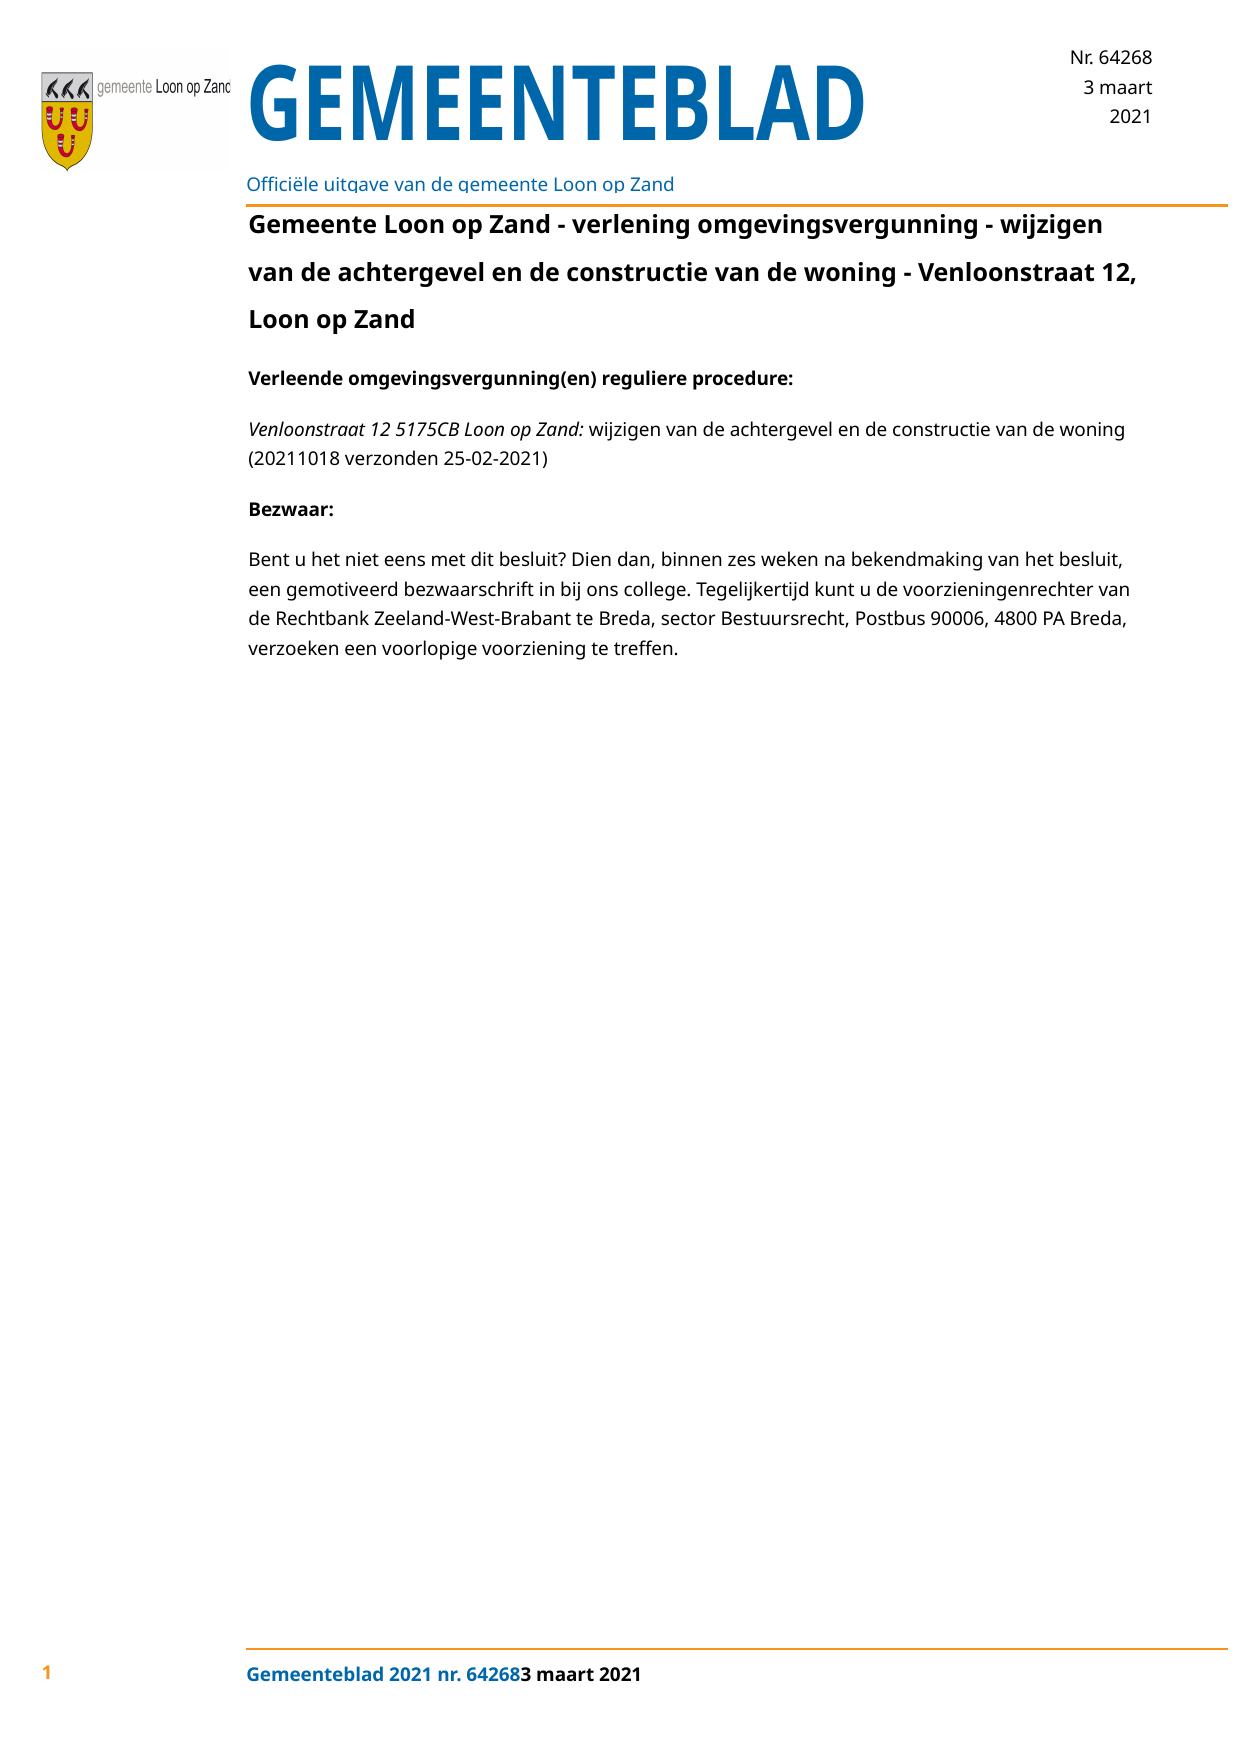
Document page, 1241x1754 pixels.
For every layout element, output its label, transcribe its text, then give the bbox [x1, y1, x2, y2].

text Bent u het niet eens met dit besluit? Dien dan, binnen zes weken na bekendmaking van het besluit, een gemotiveerd bezwaarschrift in bij ons college. Tegelijkertijd kunt u de voorzieningenrechter van de Rechtbank Zeeland-West-Brabant te Breda, sector Bestuursrecht, Postbus 90006, 4800 PA Breda, verzoeken een voorlopige voorziening te treffen. [248, 546, 1152, 661]
picture [41, 47, 231, 172]
text Bezwaar: [248, 496, 1152, 522]
text Gemeente Loon op Zand - verlening omgevingsvergunning - wijzigen van de achtergevel en de constructie van de woning - Venloonstraat 12, Loon op Zand [248, 207, 1152, 336]
text Venloonstraat 12 5175CB Loon op Zand: wijzigen van de achtergevel en de constructie van de woning (20211018 verzonden 25-02-2021) [248, 416, 1152, 471]
text Verleende omgevingsvergunning(en) reguliere procedure: [248, 366, 1152, 391]
